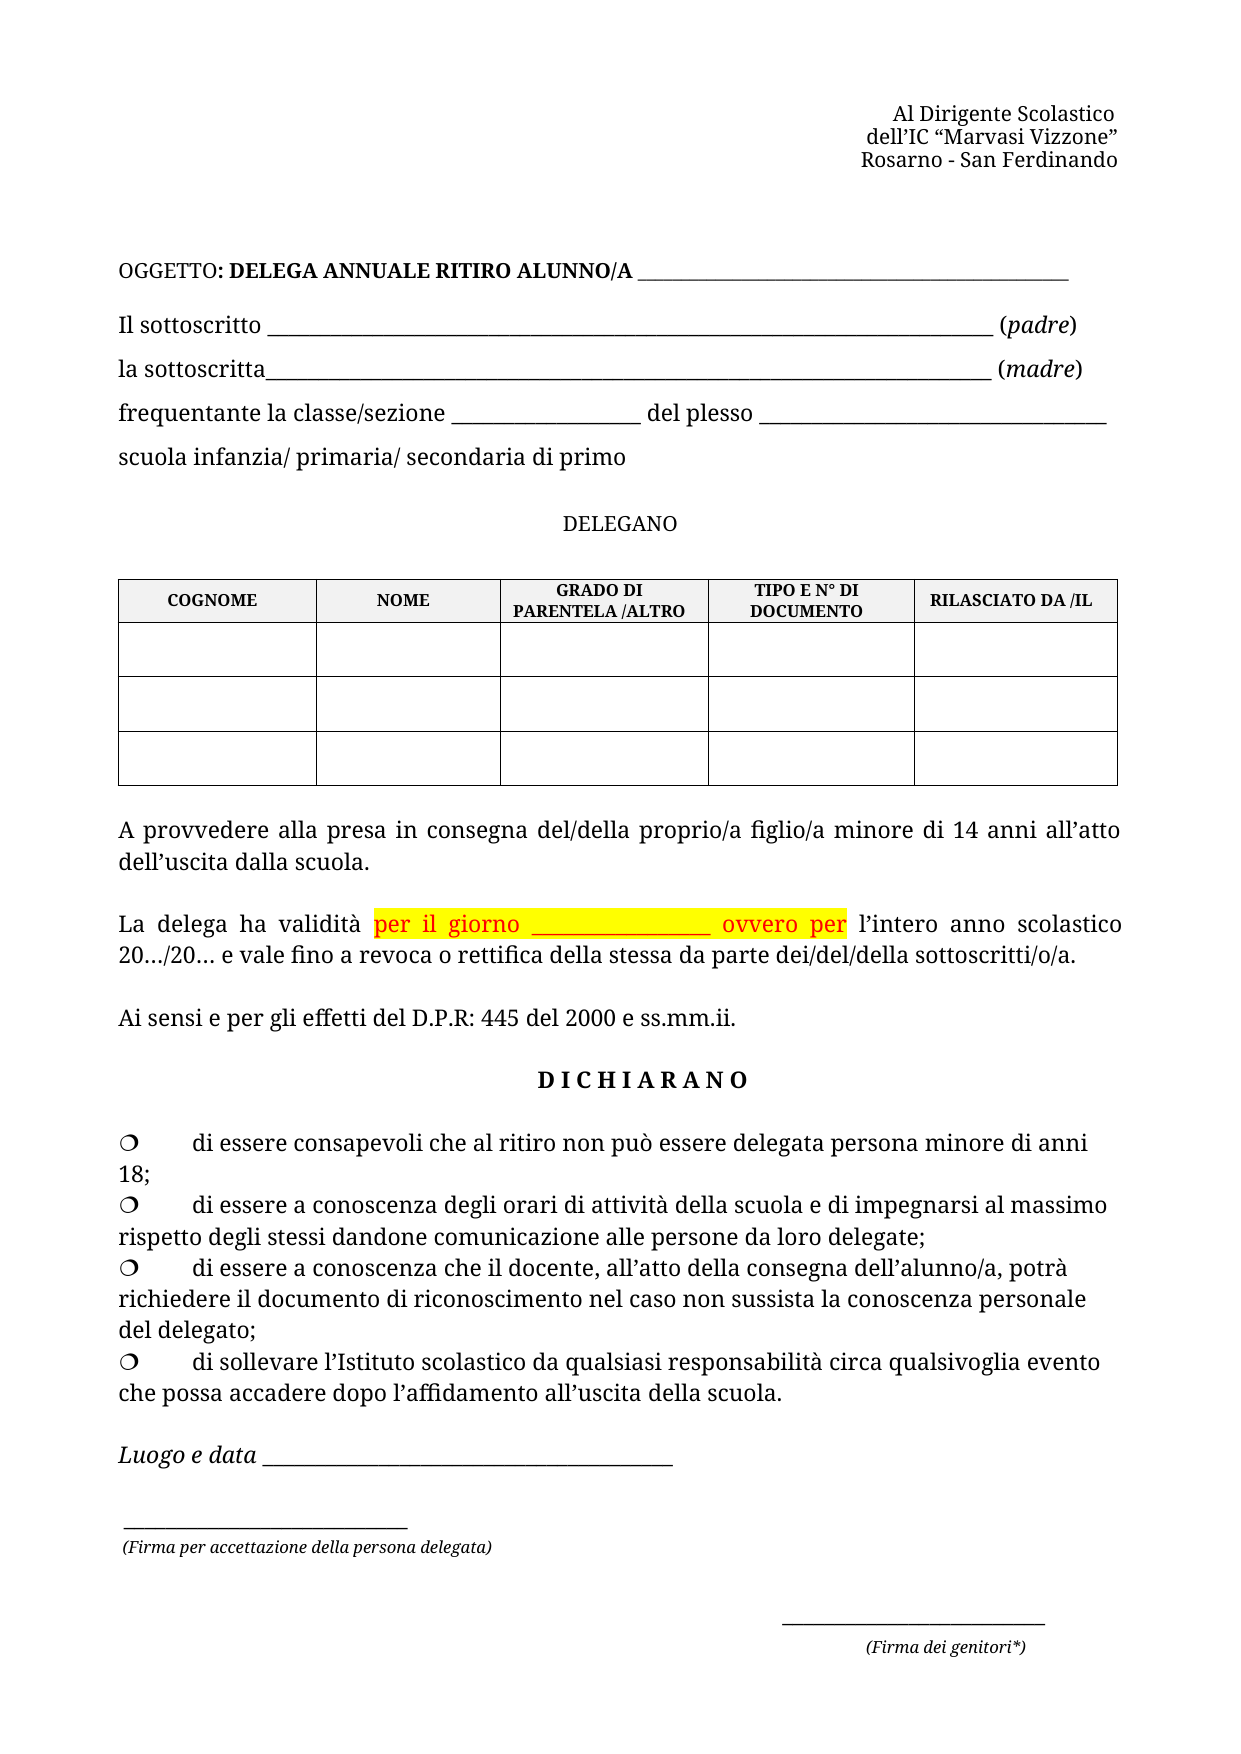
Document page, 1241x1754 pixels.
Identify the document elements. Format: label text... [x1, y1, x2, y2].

text scuola infanzia/ primaria/ secondaria di primo [118, 441, 1122, 472]
table_header NOME [317, 580, 500, 622]
table_cell [317, 677, 500, 731]
text (Firma per accettazione della persona delegata) [118, 1533, 1122, 1558]
text DELEGANO [118, 509, 1122, 538]
table_cell [317, 623, 500, 676]
text La delega ha validità per il giorno _________________ ovvero per l’intero anno scolastico 20…/20… e vale fino a revoca o rettifica della stessa da parte dei/del/della sottoscritti/o/a. [118, 908, 1122, 971]
list di sollevare l’Istituto scolastico da qualsiasi responsabilità circa qualsivoglia evento che possa accadere dopo l’affidamento all’uscita della scuola. [118, 1346, 1122, 1408]
table_cell [915, 732, 1117, 785]
text _________________________ [708, 1598, 1122, 1629]
table_cell [119, 732, 316, 785]
table_cell [709, 732, 914, 785]
table_cell [119, 623, 316, 676]
text dell’IC “Marvasi Vizzone” [812, 126, 1167, 149]
table_cell [119, 677, 316, 731]
table_cell [501, 732, 708, 785]
table_cell [915, 623, 1117, 676]
table_cell [709, 677, 914, 731]
table_header TIPO E N° DI DOCUMENTO [709, 580, 914, 622]
text OGGETTO: DELEGA ANNUALE RITIRO ALUNNO/A __________________________________________________ [118, 256, 1122, 284]
table_cell [501, 623, 708, 676]
list di essere consapevoli che al ritiro non può essere delegata persona minore di anni 18; [118, 1127, 1122, 1189]
table_header GRADO DI PARENTELA /ALTRO [501, 580, 708, 622]
table_cell [317, 732, 500, 785]
text frequentante la classe/sezione __________________ del plesso _________________________________ [118, 397, 1122, 428]
text Luogo e data _______________________________________ [118, 1439, 1167, 1471]
text A provvedere alla presa in consegna del/della proprio/a figlio/a minore di 14 anni all’atto dell’uscita dalla scuola. [118, 814, 1122, 877]
text Ai sensi e per gli effetti del D.P.R: 445 del 2000 e ss.mm.ii. [118, 1002, 1122, 1033]
table_cell [915, 677, 1117, 731]
text Al Dirigente Scolastico [797, 103, 1167, 126]
table_header RILASCIATO DA /IL [915, 580, 1117, 622]
list di essere a conoscenza che il docente, all’atto della consegna dell’alunno/a, potrà richiedere il documento di riconoscimento nel caso non sussista la conoscenza personale del delegato; [118, 1252, 1122, 1346]
table_cell [709, 623, 914, 676]
text (Firma dei genitori*) [118, 1633, 1122, 1658]
list di essere a conoscenza degli orari di attività della scuola e di impegnarsi al massimo rispetto degli stessi dandone comunicazione alle persone da loro delegate; [118, 1189, 1122, 1252]
text Rosarno - San Ferdinando [812, 149, 1167, 172]
table_cell [501, 677, 708, 731]
text Il sottoscritto _____________________________________________________________________ (padre) [118, 309, 1122, 341]
text D I C H I A R A N O [118, 1064, 1167, 1096]
table_header COGNOME [119, 580, 316, 622]
text la sottoscritta_____________________________________________________________________ (madre) [118, 353, 1122, 384]
text ___________________________ [118, 1502, 1167, 1533]
